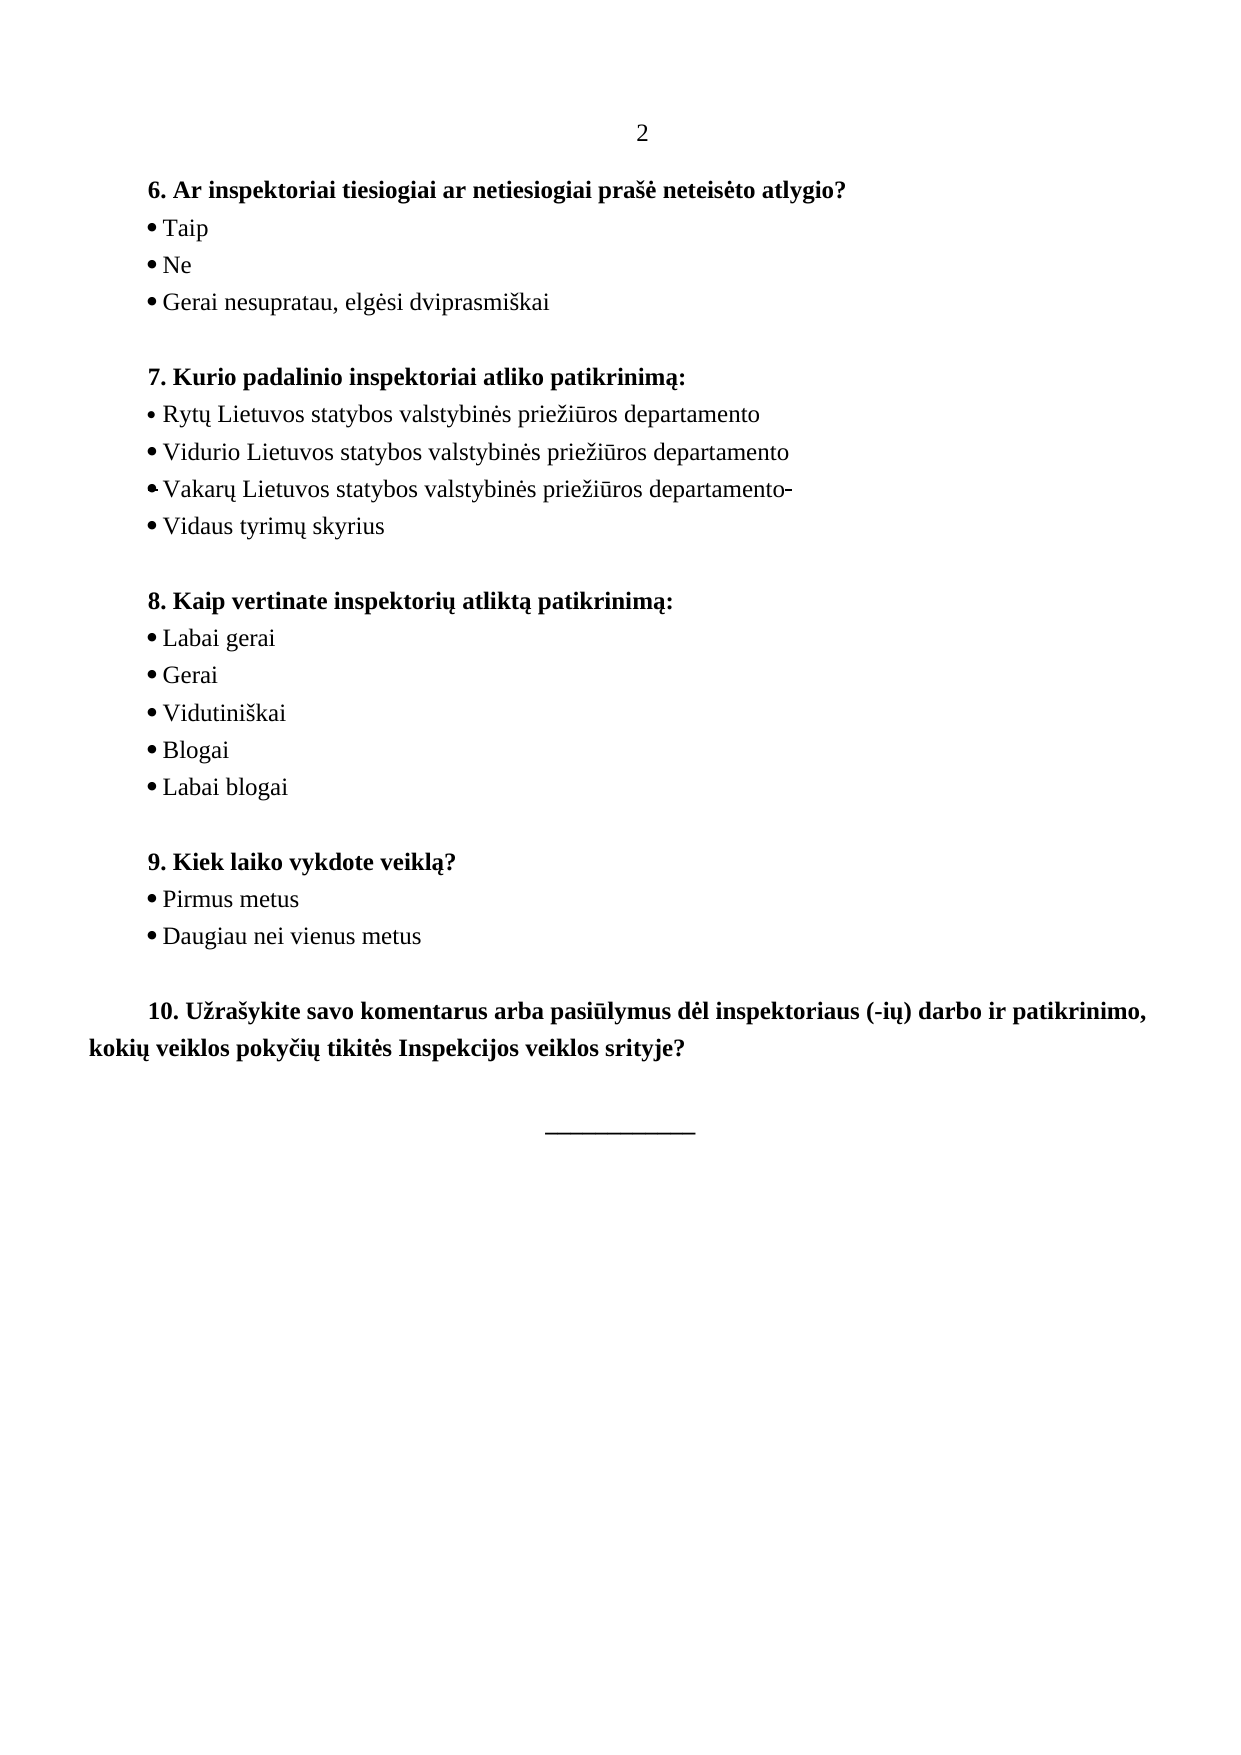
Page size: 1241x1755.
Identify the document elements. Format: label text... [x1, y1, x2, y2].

text  Taip [89, 213, 1196, 242]
text  Vidurio Lietuvos statybos valstybinės priežiūros departamento [89, 437, 1196, 465]
text 6. Ar inspektoriai tiesiogiai ar netiesiogiai prašė neteisėto atlygio? [89, 176, 1196, 204]
text  Vidaus tyrimų skyrius [89, 511, 1196, 540]
text  Pirmus metus [89, 884, 1196, 913]
text  Vidutiniškai [89, 698, 1196, 726]
text  Ne [89, 250, 1196, 279]
text  Labai blogai [89, 772, 1196, 801]
text  Gerai [89, 660, 1196, 689]
text 9. Kiek laiko vykdote veiklą? [89, 847, 1196, 876]
text  Vakarų Lietuvos statybos valstybinės priežiūros departamento [89, 474, 1196, 503]
text  Daugiau nei vienus metus [89, 921, 1196, 950]
text 7. Kurio padalinio inspektoriai atliko patikrinimą: [89, 362, 1196, 391]
text 10. Užrašykite savo komentarus arba pasiūlymus dėl inspektoriaus (-ių) darbo ir patikrinimo, kokių veiklos pokyčių tikitės Inspekcijos veiklos srityje? [89, 996, 1196, 1062]
text  Blogai [89, 735, 1196, 764]
text  Rytų Lietuvos statybos valstybinės priežiūros departamento [89, 399, 1196, 428]
text  Labai gerai [89, 623, 1196, 652]
text 8. Kaip vertinate inspektorių atliktą patikrinimą: [89, 586, 1196, 614]
text  Gerai nesupratau, elgėsi dviprasmiškai [89, 287, 1196, 316]
text ____________ [44, 1108, 1196, 1137]
